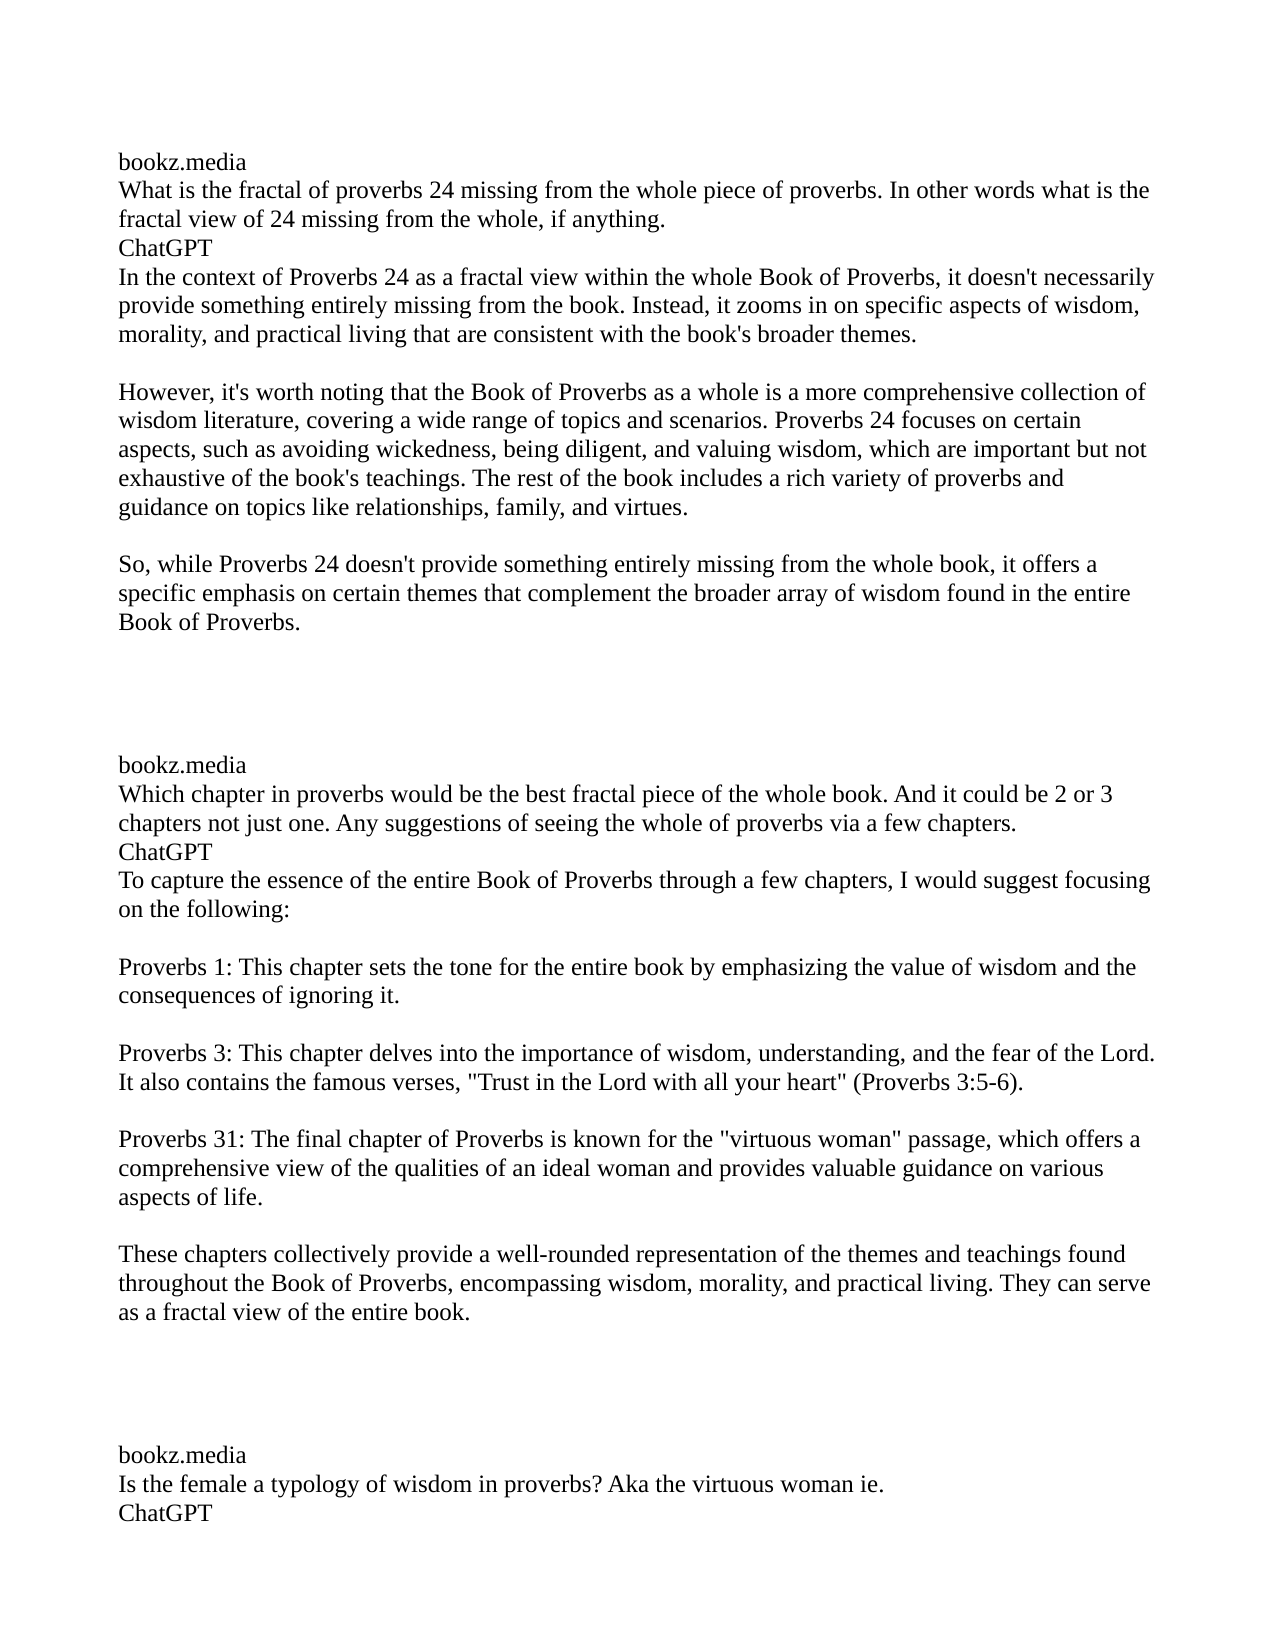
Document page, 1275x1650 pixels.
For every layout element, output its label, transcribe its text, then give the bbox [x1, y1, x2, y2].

text However, it's worth noting that the Book of Proverbs as a whole is a more comprehensive collection of wisdom literature, covering a wide range of topics and scenarios. Proverbs 24 focuses on certain aspects, such as avoiding wickedness, being diligent, and valuing wisdom, which are important but not exhaustive of the book's teachings. The rest of the book includes a rich variety of proverbs and guidance on topics like relationships, family, and virtues. [118, 377, 1157, 521]
text bookz.media [118, 147, 1157, 176]
text So, while Proverbs 24 doesn't provide something entirely missing from the whole book, it offers a specific emphasis on certain themes that complement the broader array of wisdom found in the entire Book of Proverbs. [118, 549, 1157, 636]
text ChatGPT [118, 1498, 1157, 1527]
text In the context of Proverbs 24 as a fractal view within the whole Book of Proverbs, it doesn't necessarily provide something entirely missing from the book. Instead, it zooms in on specific aspects of wisdom, morality, and practical living that are consistent with the book's broader themes. [118, 262, 1157, 348]
text ChatGPT [118, 837, 1157, 866]
text Proverbs 31: The final chapter of Proverbs is known for the "virtuous woman" passage, which offers a comprehensive view of the qualities of an ideal woman and provides valuable guidance on various aspects of life. [118, 1124, 1157, 1211]
text Proverbs 1: This chapter sets the tone for the entire book by emphasizing the value of wisdom and the consequences of ignoring it. [118, 952, 1157, 1009]
text What is the fractal of proverbs 24 missing from the whole piece of proverbs. In other words what is the fractal view of 24 missing from the whole, if anything. [118, 176, 1157, 233]
text bookz.media [118, 1441, 1157, 1469]
text Is the female a typology of wisdom in proverbs? Aka the virtuous woman ie. [118, 1469, 1157, 1498]
text These chapters collectively provide a well-rounded representation of the themes and teachings found throughout the Book of Proverbs, encompassing wisdom, morality, and practical living. They can serve as a fractal view of the entire book. [118, 1239, 1157, 1326]
text ChatGPT [118, 233, 1157, 262]
text To capture the essence of the entire Book of Proverbs through a few chapters, I would suggest focusing on the following: [118, 866, 1157, 923]
text bookz.media [118, 751, 1157, 779]
text Which chapter in proverbs would be the best fractal piece of the whole book. And it could be 2 or 3 chapters not just one. Any suggestions of seeing the whole of proverbs via a few chapters. [118, 779, 1157, 837]
text Proverbs 3: This chapter delves into the importance of wisdom, understanding, and the fear of the Lord. It also contains the famous verses, "Trust in the Lord with all your heart" (Proverbs 3:5-6). [118, 1038, 1157, 1096]
